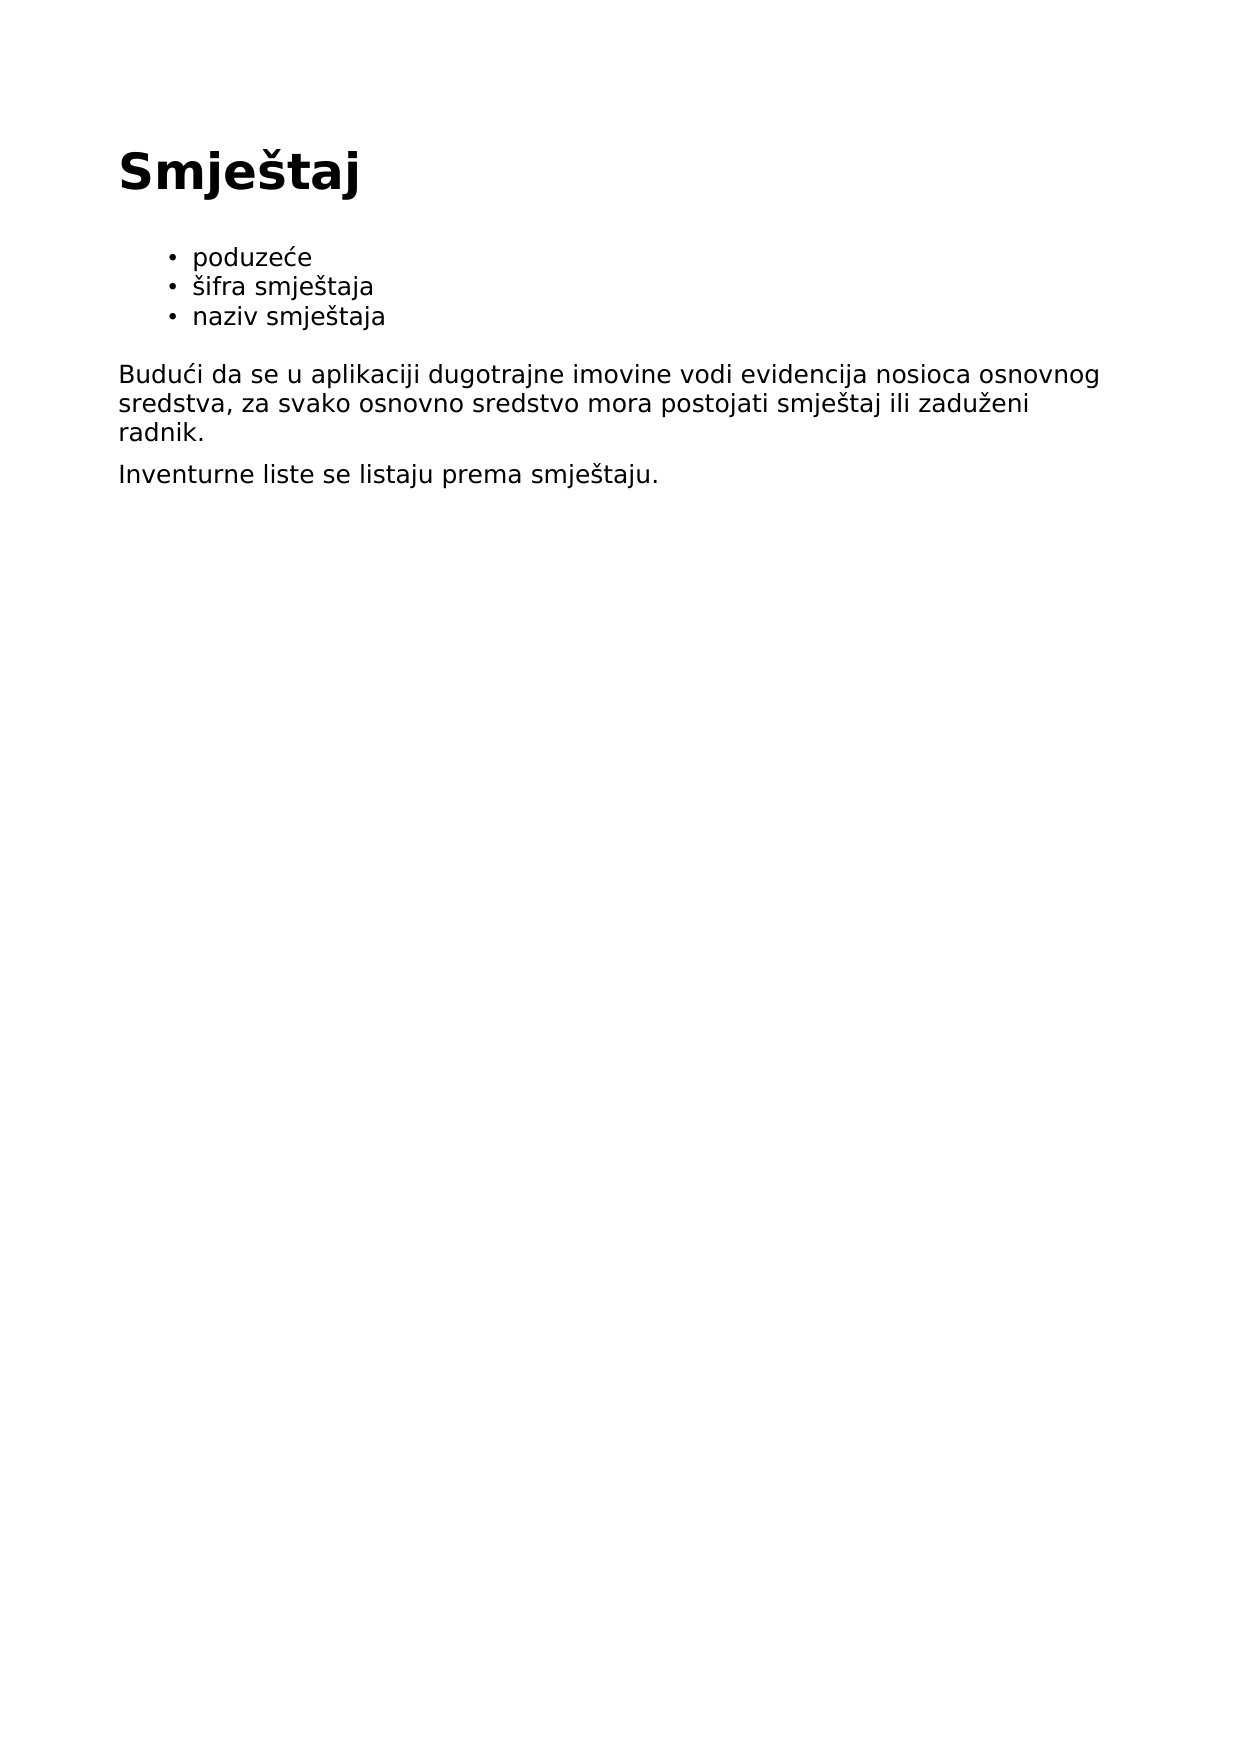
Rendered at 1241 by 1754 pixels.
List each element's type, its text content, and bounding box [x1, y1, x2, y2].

text Inventurne liste se listaju prema smještaju. [118, 460, 1122, 489]
subtitle Smještaj [118, 143, 1122, 201]
list naziv smještaja [177, 302, 1122, 331]
list šifra smještaja [177, 272, 1122, 302]
list poduzeće [177, 243, 1122, 272]
text Budući da se u aplikaciji dugotrajne imovine vodi evidencija nosioca osnovnog sredstva, za svako osnovno sredstvo mora postojati smještaj ili zaduženi radnik. [118, 360, 1122, 448]
